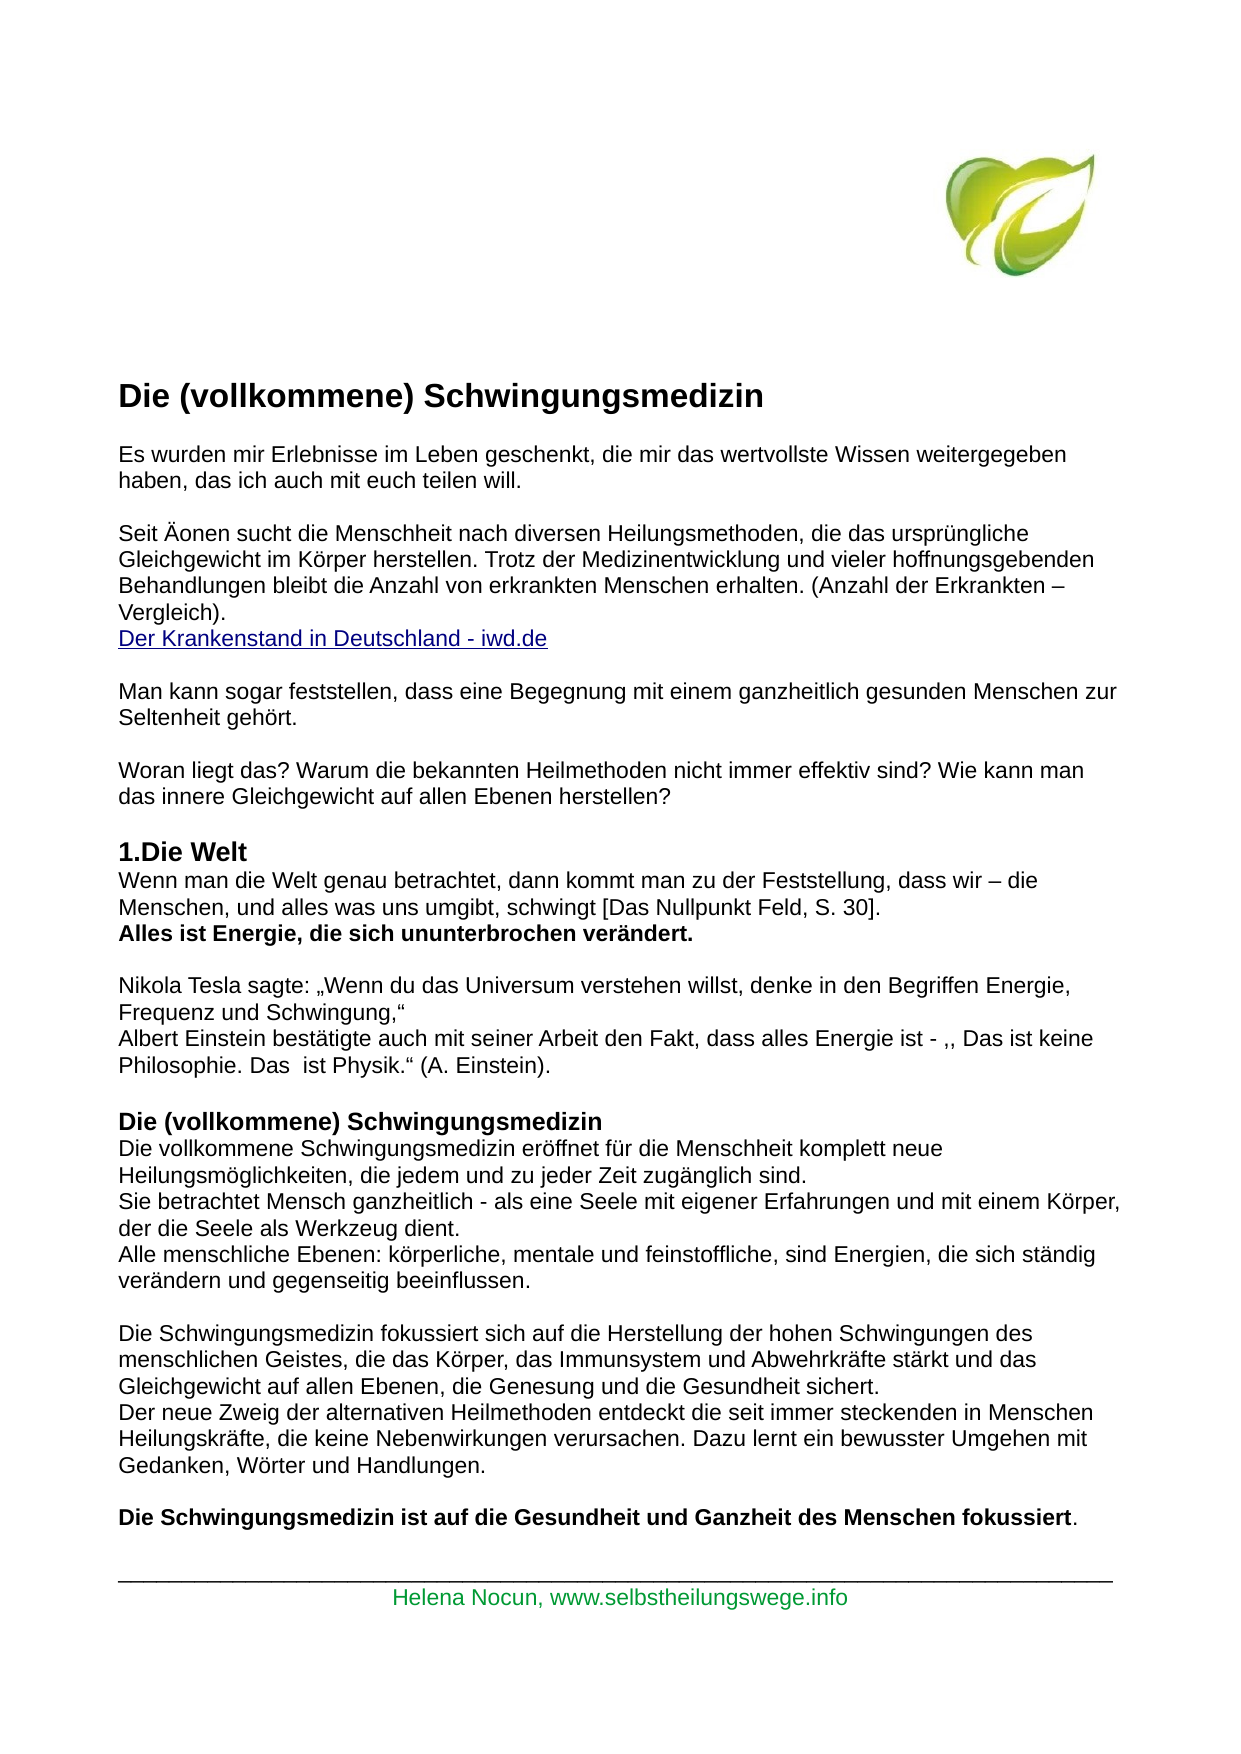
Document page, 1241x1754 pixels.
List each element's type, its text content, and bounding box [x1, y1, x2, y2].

text Die (vollkommene) Schwingungsmedizin [118, 1107, 1122, 1135]
text Alle menschliche Ebenen: körperliche, mentale und feinstoffliche, sind Energien, die sich ständig verändern und gegenseitig beeinflussen. [118, 1241, 1122, 1293]
text Die Schwingungsmedizin ist auf die Gesundheit und Ganzheit des Menschen fokussiert. [118, 1504, 1122, 1531]
text Der Krankenstand in Deutschland - iwd.de [118, 625, 1122, 651]
text Woran liegt das? Warum die bekannten Heilmethoden nicht immer effektiv sind? Wie kann man das innere Gleichgewicht auf allen Ebenen herstellen? [118, 757, 1122, 809]
text Man kann sogar feststellen, dass eine Begegnung mit einem ganzheitlich gesunden Menschen zur Seltenheit gehört. [118, 678, 1122, 730]
text Albert Einstein bestätigte auch mit seiner Arbeit den Fakt, dass alles Energie ist - ,, Das ist keine Philosophie. Das ist Physik.“ (A. Einstein). [118, 1025, 1122, 1078]
picture [917, 123, 1109, 323]
text Nikola Tesla sagte: „Wenn du das Universum verstehen willst, denke in den Begriffen Energie, Frequenz und Schwingung,“ [118, 972, 1122, 1025]
text Die vollkommene Schwingungsmedizin eröffnet für die Menschheit komplett neue Heilungsmöglichkeiten, die jedem und zu jeder Zeit zugänglich sind. [118, 1135, 1122, 1188]
text Sie betrachtet Mensch ganzheitlich - als eine Seele mit eigener Erfahrungen und mit einem Körper, der die Seele als Werkzeug dient. [118, 1188, 1122, 1241]
text Es wurden mir Erlebnisse im Leben geschenkt, die mir das wertvollste Wissen weitergegeben haben, das ich auch mit euch teilen will. [118, 441, 1122, 493]
text Alles ist Energie, die sich ununterbrochen verändert. [118, 920, 1122, 946]
text Seit Äonen sucht die Menschheit nach diversen Heilungsmethoden, die das ursprüngliche Gleichgewicht im Körper herstellen. Trotz der Medizinentwicklung und vieler hoffnungsgebenden Behandlungen bleibt die Anzahl von erkrankten Menschen erhalten. (Anzahl der Erkrankten – Vergleich). [118, 519, 1122, 625]
text Die (vollkommene) Schwingungsmedizin [118, 376, 1122, 414]
text Die Schwingungsmedizin fokussiert sich auf die Herstellung der hohen Schwingungen des menschlichen Geistes, die das Körper, das Immunsystem und Abwehrkräfte stärkt und das Gleichgewicht auf allen Ebenen, die Genesung und die Gesundheit sichert. [118, 1320, 1122, 1399]
text ______________________________________________________________________________ [118, 1557, 1122, 1583]
text Helena Nocun, www.selbstheilungswege.info [118, 1583, 1122, 1610]
text Der neue Zweig der alternativen Heilmethoden entdeckt die seit immer steckenden in Menschen Heilungskräfte, die keine Nebenwirkungen verursachen. Dazu lernt ein bewusster Umgehen mit Gedanken, Wörter und Handlungen. [118, 1399, 1122, 1478]
text Wenn man die Welt genau betrachtet, dann kommt man zu der Feststellung, dass wir – die Menschen, und alles was uns umgibt, schwingt [Das Nullpunkt Feld, S. 30]. [118, 867, 1122, 920]
text 1.Die Welt [118, 836, 1122, 867]
